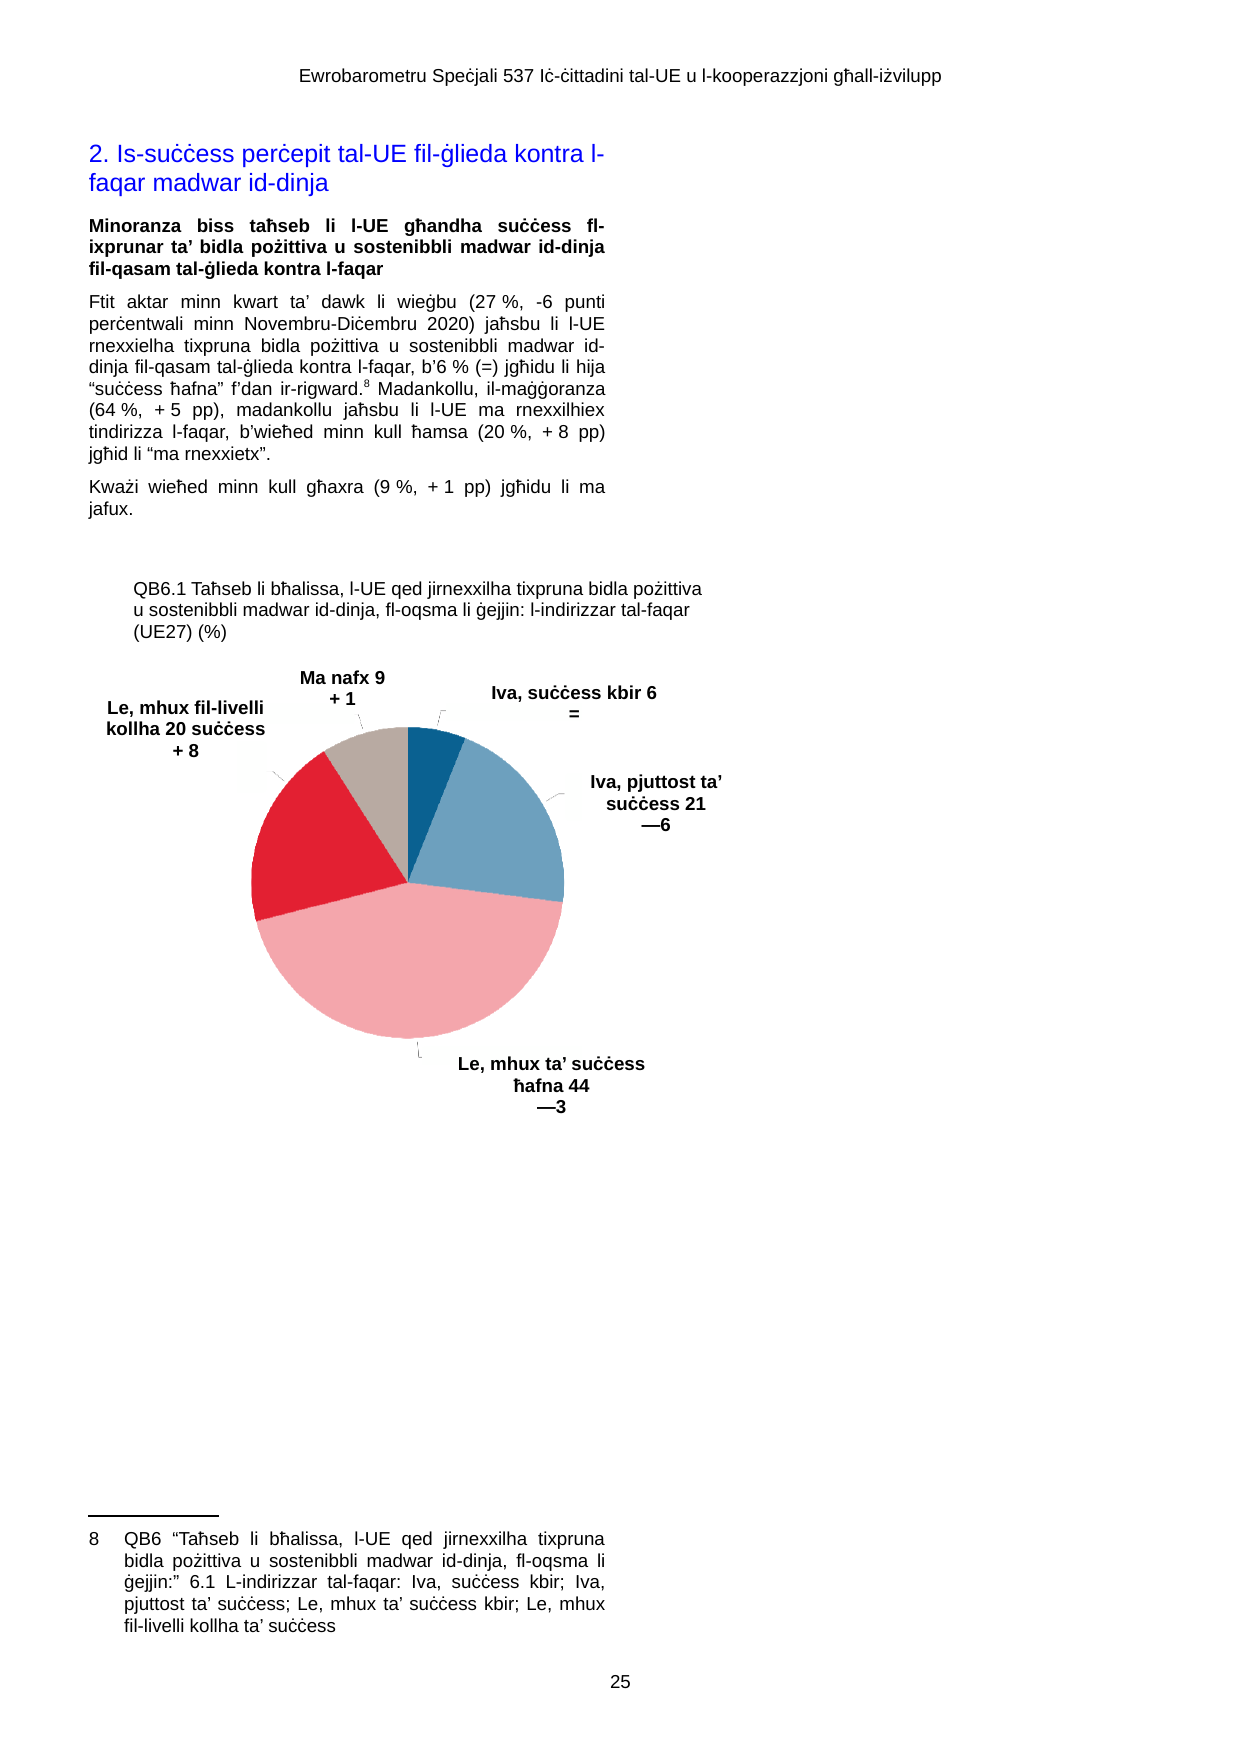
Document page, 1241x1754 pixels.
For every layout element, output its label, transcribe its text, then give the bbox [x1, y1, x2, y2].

text QB6 “Taħseb li bħalissa, l-UE qed jirnexxilha tixpruna bidla pożittiva u sostenibbli madwar id-dinja, fl-oqsma li ġejjin:” 6.1 L-indirizzar tal-faqar: Iva, suċċess kbir; Iva, pjuttost ta’ suċċess; Le, mhux ta’ suċċess kbir; Le, mhux fil-livelli kollha ta’ suċċess [88, 1528, 605, 1636]
text Kważi wieħed minn kull għaxra (9 %, + 1 pp) jgħidu li ma jafux. [88, 476, 605, 519]
subtitle 2. Is-suċċess perċepit tal-UE fil-ġlieda kontra l-faqar madwar id-dinja [88, 139, 605, 196]
text Minoranza biss taħseb li l-UE għandha suċċess fl-ixprunar ta’ bidla pożittiva u sostenibbli madwar id-dinja fil-qasam tal-ġlieda kontra l-faqar [88, 215, 605, 279]
text Ftit aktar minn kwart ta’ dawk li wieġbu (27 %, -6 punti perċentwali minn Novembru-Diċembru 2020) jaħsbu li l-UE rnexxielha tixpruna bidla pożittiva u sostenibbli madwar id-dinja fil-qasam tal-ġlieda kontra l-faqar, b’6 % (=) jgħidu li hija “suċċess ħafna” f’dan ir-rigward. Madankollu, il-maġġoranza (64 %, + 5 pp), madankollu jaħsbu li l-UE ma rnexxilhiex tindirizza l-faqar, b’wieħed minn kull ħamsa (20 %, + 8 pp) jgħid li “ma rnexxietx”. [88, 291, 605, 464]
picture [237, 703, 582, 1065]
